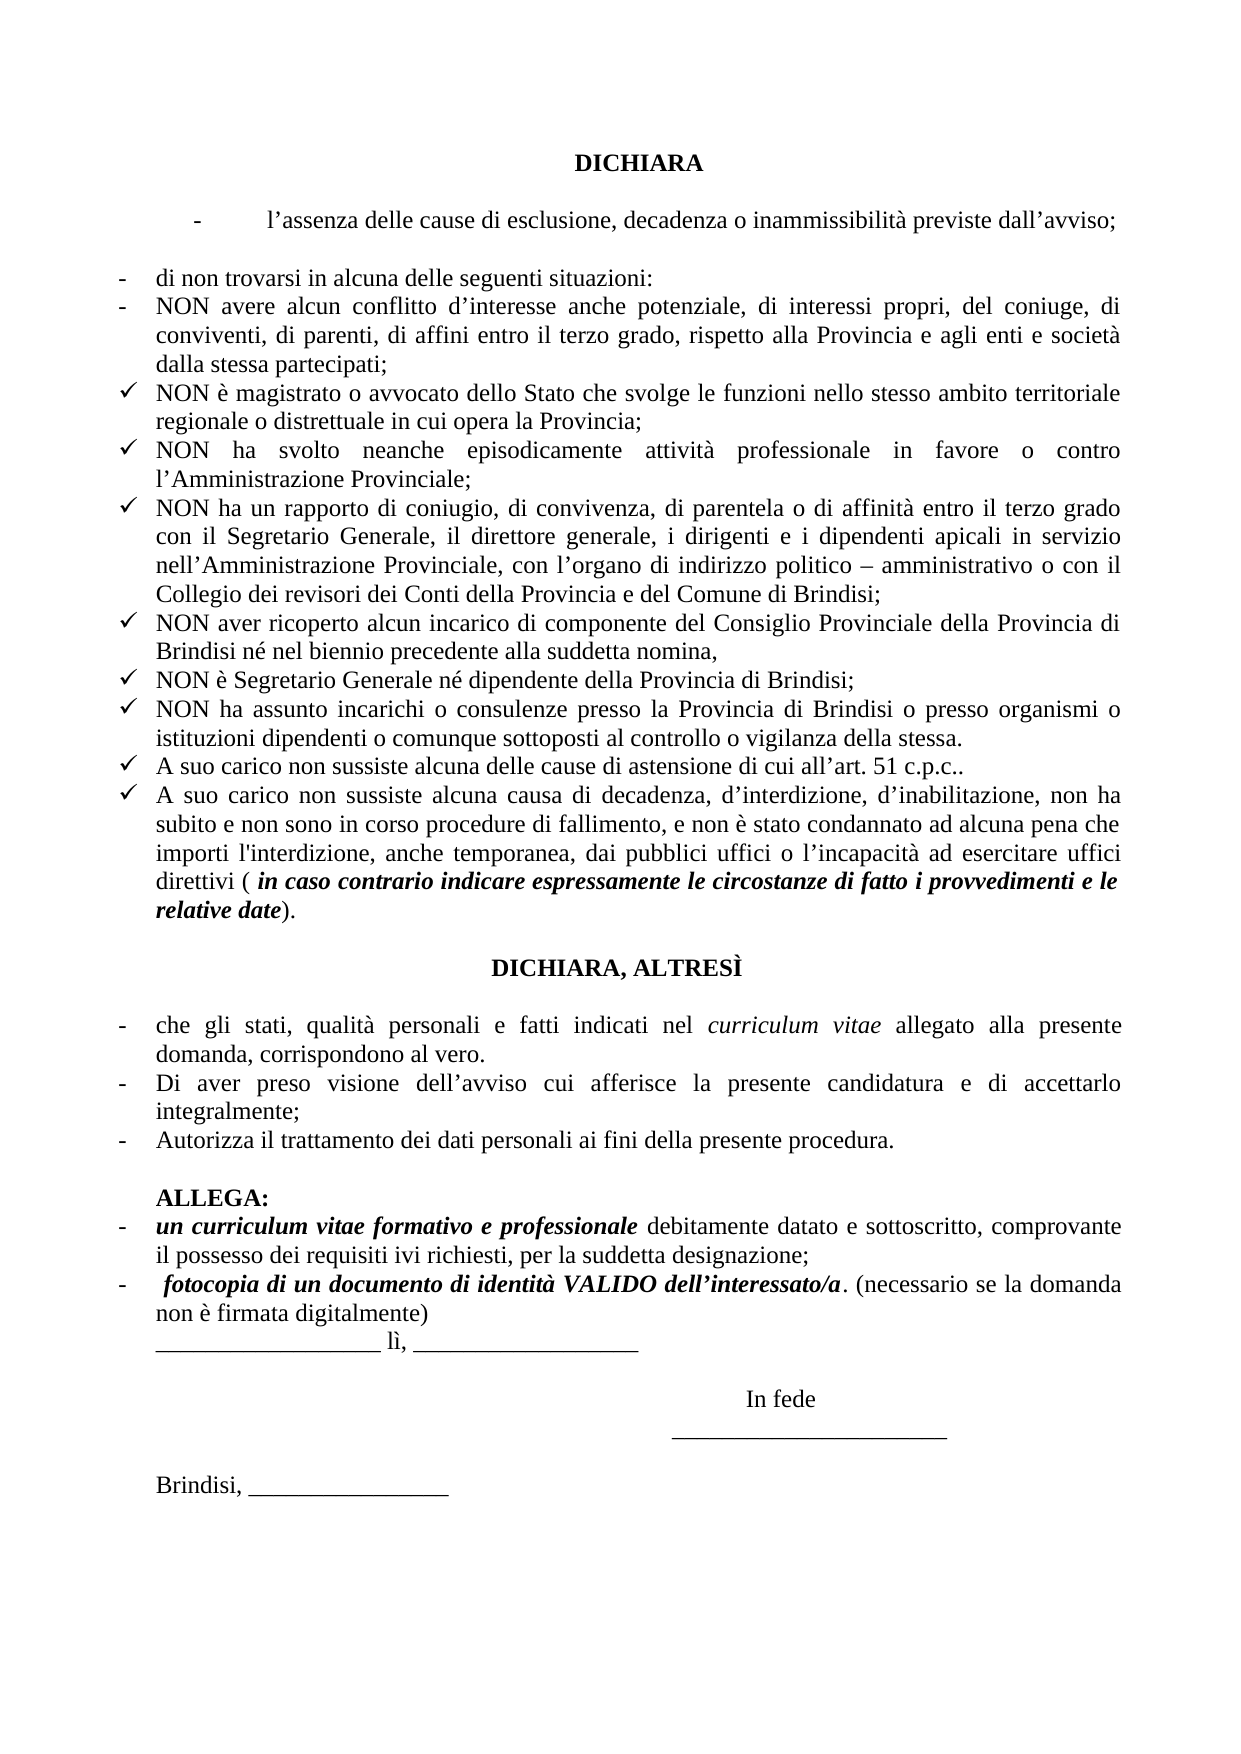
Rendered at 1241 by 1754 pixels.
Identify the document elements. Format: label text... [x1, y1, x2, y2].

list Di aver preso visione dell’avviso cui afferisce la presente candidatura e di accettarlo integralmente; [118, 1068, 1122, 1125]
list A suo carico non sussiste alcuna causa di decadenza, d’interdizione, d’inabilitazione, non ha subito e non sono in corso procedure di fallimento, e non è stato condannato ad alcuna pena che importi l'interdizione, anche temporanea, dai pubblici uffici o l’incapacità ad esercitare uffici direttivi ( in caso contrario indicare espressamente le circostanze di fatto i provvedimenti e le relative date). [118, 780, 1122, 924]
text DICHIARA [156, 148, 1122, 176]
text In fede [156, 1384, 1122, 1413]
list NON aver ricoperto alcun incarico di componente del Consiglio Provinciale della Provincia di Brindisi né nel biennio precedente alla suddetta nomina, [118, 608, 1122, 665]
list che gli stati, qualità personali e fatti indicati nel curriculum vitae allegato alla presente domanda, corrispondono al vero. [118, 1010, 1122, 1068]
list A suo carico non sussiste alcuna delle cause di astensione di cui all’art. 51 c.p.c.. [118, 751, 1122, 780]
list di non trovarsi in alcuna delle seguenti situazioni: [118, 263, 1122, 291]
list l’assenza delle cause di esclusione, decadenza o inammissibilità previste dall’avviso; [193, 205, 1122, 234]
list fotocopia di un documento di identità VALIDO dell’interessato/a. (necessario se la domanda non è firmata digitalmente) [118, 1269, 1122, 1326]
list Autorizza il trattamento dei dati personali ai fini della presente procedura. [118, 1125, 1122, 1154]
text Brindisi, ________________ [118, 1470, 1122, 1499]
list NON è Segretario Generale né dipendente della Provincia di Brindisi; [118, 665, 1122, 694]
list NON ha assunto incarichi o consulenze presso la Provincia di Brindisi o presso organismi o istituzioni dipendenti o comunque sottoposti al controllo o vigilanza della stessa. [118, 694, 1122, 751]
text __________________ lì, __________________ [156, 1326, 1122, 1355]
list NON avere alcun conflitto d’interesse anche potenziale, di interessi propri, del coniuge, di conviventi, di parenti, di affini entro il terzo grado, rispetto alla Provincia e agli enti e società dalla stessa partecipati; [118, 291, 1122, 378]
text ALLEGA: [118, 1183, 1122, 1211]
list NON è magistrato o avvocato dello Stato che svolge le funzioni nello stesso ambito territoriale regionale o distrettuale in cui opera la Provincia; [118, 378, 1122, 435]
list NON ha un rapporto di coniugio, di convivenza, di parentela o di affinità entro il terzo grado con il Segretario Generale, il direttore generale, i dirigenti e i dipendenti apicali in servizio nell’Amministrazione Provinciale, con l’organo di indirizzo politico – amministrativo o con il Collegio dei revisori dei Conti della Provincia e del Comune di Brindisi; [118, 493, 1122, 608]
text DICHIARA, ALTRESÌ [118, 953, 1122, 981]
list NON ha svolto neanche episodicamente attività professionale in favore o contro l’Amministrazione Provinciale; [118, 435, 1122, 493]
list un curriculum vitae formativo e professionale debitamente datato e sottoscritto, comprovante il possesso dei requisiti ivi richiesti, per la suddetta designazione; [118, 1211, 1122, 1269]
text ______________________ [156, 1413, 1122, 1441]
